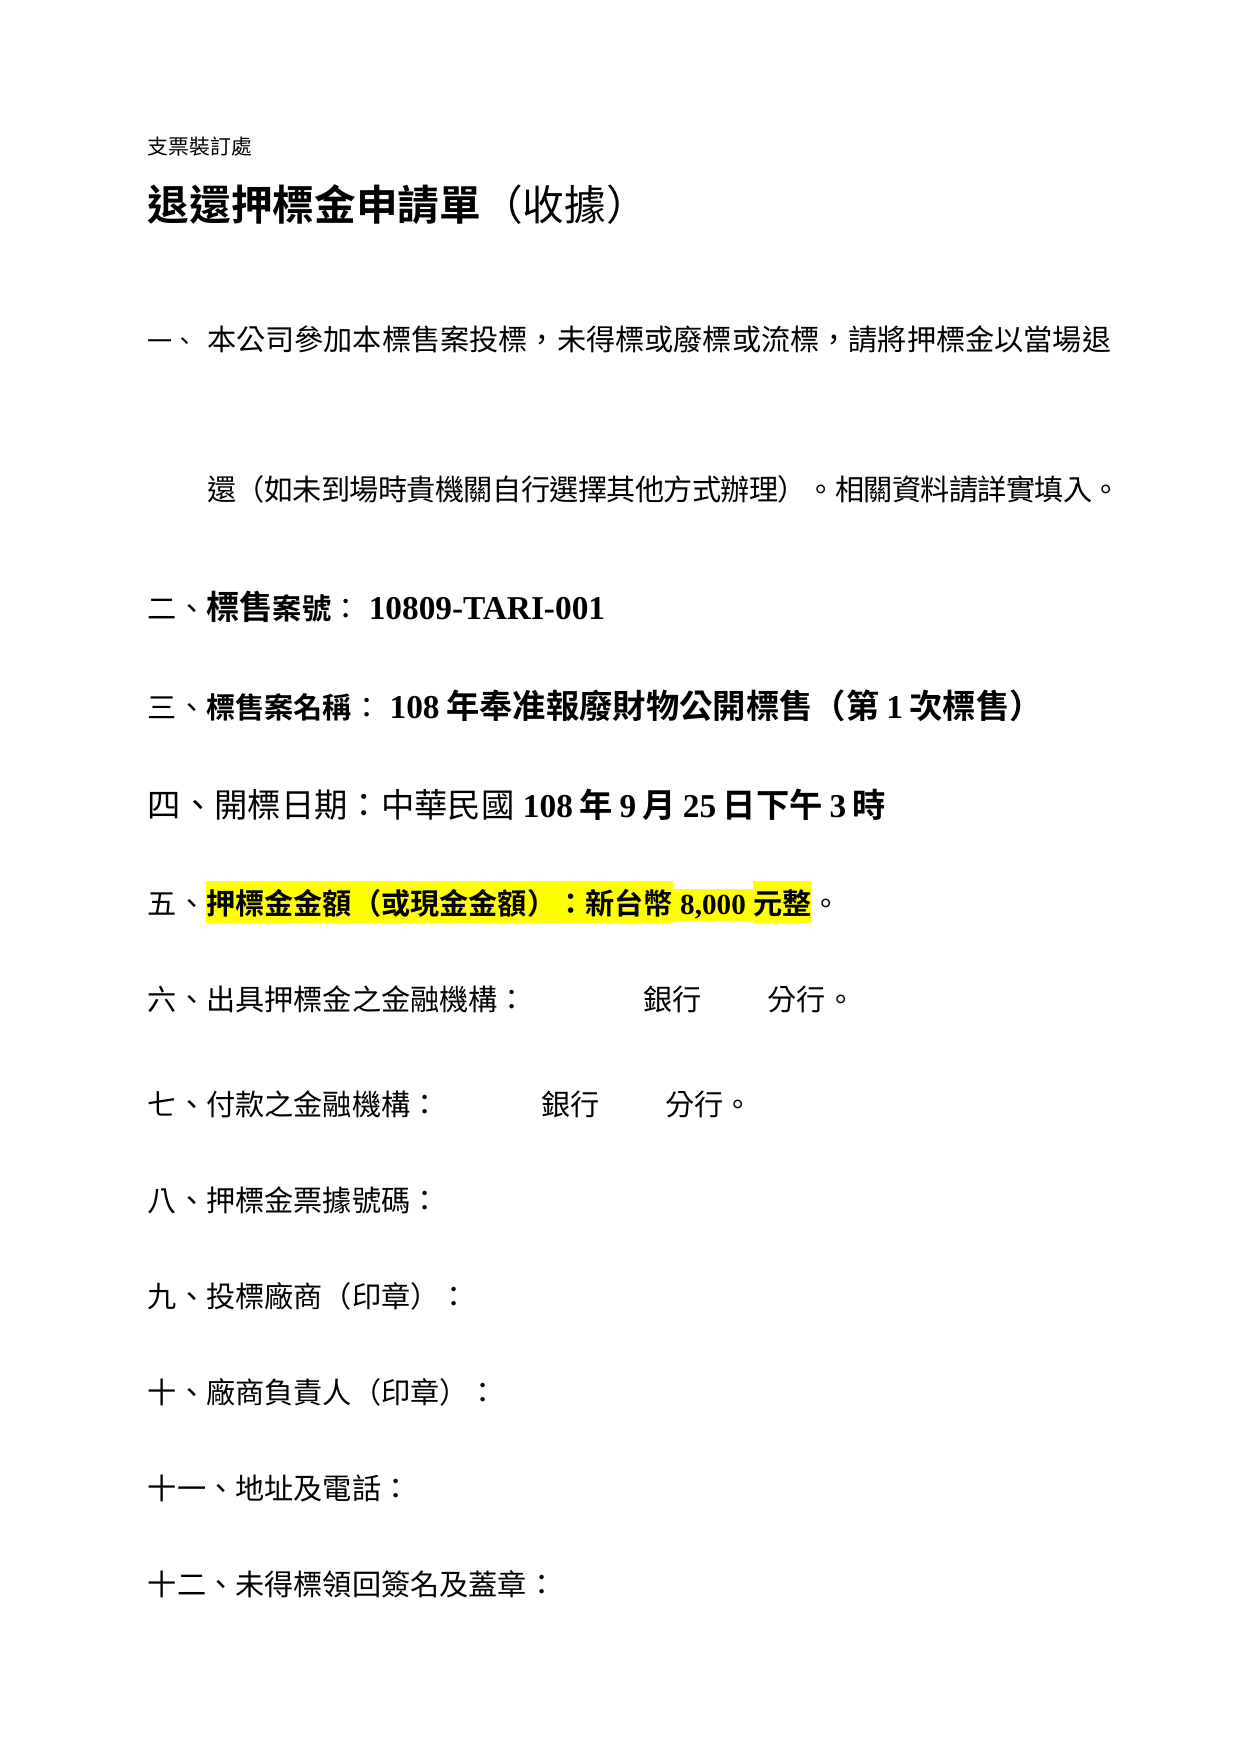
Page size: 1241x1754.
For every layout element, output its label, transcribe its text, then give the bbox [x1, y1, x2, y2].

text 十一、地址及電話： [148, 1449, 1122, 1524]
text 八、押標金票據號碼： [148, 1161, 1122, 1236]
text 十二、未得標領回簽名及蓋章： [148, 1546, 1122, 1621]
text 退還押標金申請單（收據） [148, 164, 1122, 239]
text 二、標售案號： 10809-TARI-001 [148, 567, 1122, 642]
text 三、標售案名稱： 108年奉准報廢財物公開標售（第1次標售） [148, 666, 1122, 741]
text 七、付款之金融機構： 銀行 分行。 [148, 1065, 1122, 1140]
text 支票裝訂處 [148, 127, 1122, 164]
text 四、開標日期：中華民國 108年9月25日下午3時 [148, 765, 1122, 840]
text 五、押標金金額（或現金金額）：新台幣 8,000 元整。 [148, 864, 1122, 939]
list 本公司參加本標售案投標，未得標或廢標或流標，請將押標金以當場退還（如未到場時貴機關自行選擇其他方式辦理）。相關資料請詳實填入。 [148, 300, 1122, 525]
text 六、出具押標金之金融機構： 銀行 分行。 [148, 960, 1122, 1035]
text 九、投標廠商（印章）： [148, 1257, 1122, 1332]
text 十、廠商負責人（印章）： [148, 1353, 1122, 1428]
